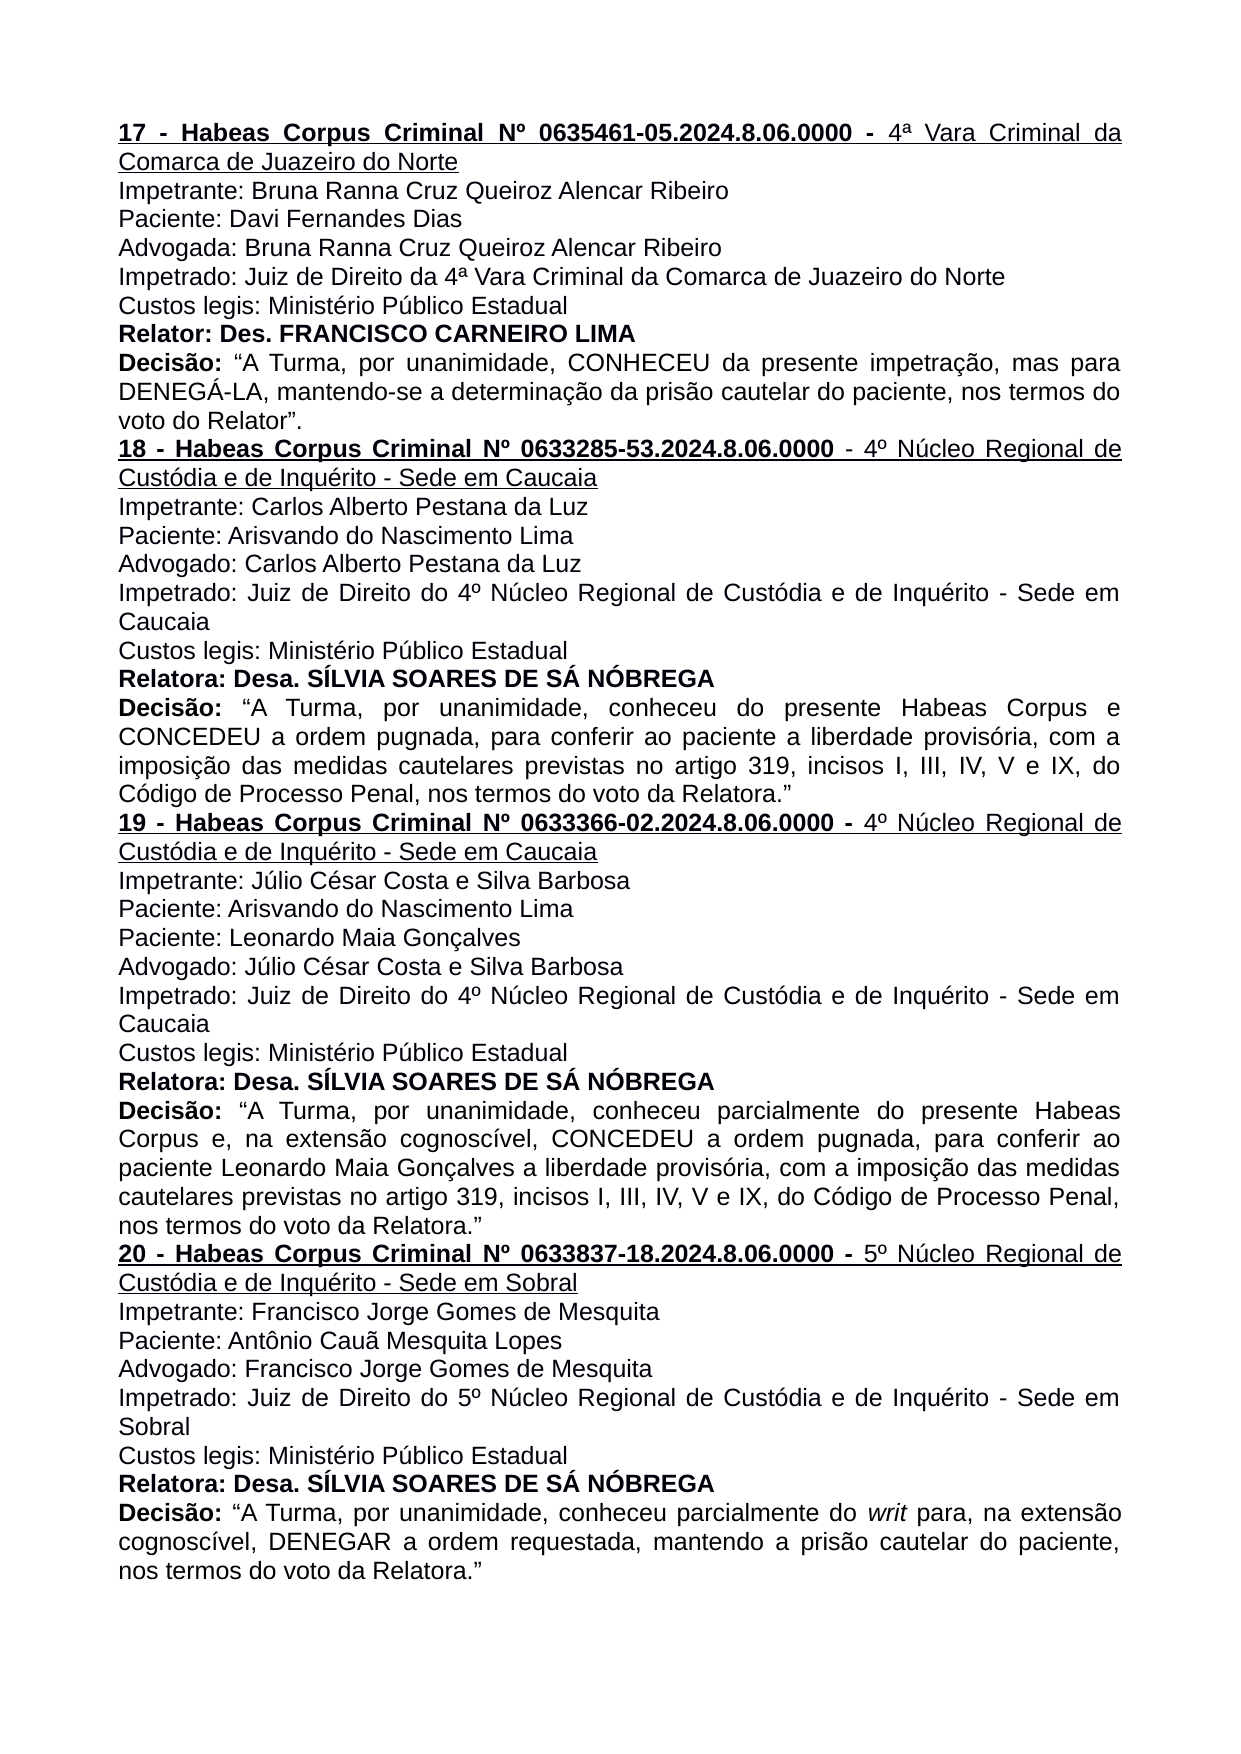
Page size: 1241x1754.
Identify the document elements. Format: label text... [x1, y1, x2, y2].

text Comarca de Juazeiro do Norte [118, 144, 1122, 176]
text Paciente: Davi Fernandes Dias [118, 204, 1122, 233]
text Paciente: Arisvando do Nascimento Lima [118, 521, 1122, 549]
text Decisão: “A Turma, por unanimidade, CONHECEU da presente impetração, mas para DENEGÁ-LA, mantendo-se a determinação da prisão cautelar do paciente, nos termos do voto do Relator”. [118, 348, 1122, 434]
text Relatora: Desa. SÍLVIA SOARES DE SÁ NÓBREGA [118, 664, 1122, 693]
text Impetrado: Juiz de Direito do 5º Núcleo Regional de Custódia e de Inquérito - Sede em Sobral [118, 1383, 1122, 1441]
text Impetrante: Bruna Ranna Cruz Queiroz Alencar Ribeiro [118, 176, 1122, 204]
text Paciente: Arisvando do Nascimento Lima [118, 894, 1122, 923]
text Advogado: Carlos Alberto Pestana da Luz [118, 549, 1122, 578]
text Custódia e de Inquérito - Sede em Caucaia [118, 834, 1122, 866]
text Impetrado: Juiz de Direito da 4ª Vara Criminal da Comarca de Juazeiro do Norte [118, 262, 1122, 291]
text 18 - Habeas Corpus Criminal Nº 0633285-53.2024.8.06.0000 - 4º Núcleo Regional de [118, 434, 1122, 459]
text Paciente: Leonardo Maia Gonçalves [118, 923, 1122, 952]
text Custos legis: Ministério Público Estadual [118, 1441, 1122, 1469]
text Impetrante: Júlio César Costa e Silva Barbosa [118, 866, 1122, 894]
text 17 - Habeas Corpus Criminal Nº 0635461-05.2024.8.06.0000 - 4ª Vara Criminal da [118, 118, 1122, 143]
text 20 - Habeas Corpus Criminal Nº 0633837-18.2024.8.06.0000 - 5º Núcleo Regional de [118, 1239, 1122, 1264]
text Impetrado: Juiz de Direito do 4º Núcleo Regional de Custódia e de Inquérito - Sede em Caucaia [118, 578, 1122, 636]
text Relatora: Desa. SÍLVIA SOARES DE SÁ NÓBREGA [118, 1067, 1122, 1096]
text Decisão: “A Turma, por unanimidade, conheceu parcialmente do presente Habeas Corpus e, na extensão cognoscível, CONCEDEU a ordem pugnada, para conferir ao paciente Leonardo Maia Gonçalves a liberdade provisória, com a imposição das medidas cautelares previstas no artigo 319, incisos I, III, IV, V e IX, do Código de Processo Penal, nos termos do voto da Relatora.” [118, 1096, 1122, 1239]
text Custódia e de Inquérito - Sede em Sobral [118, 1266, 1122, 1297]
text Relatora: Desa. SÍLVIA SOARES DE SÁ NÓBREGA [118, 1469, 1122, 1498]
text Paciente: Antônio Cauã Mesquita Lopes [118, 1326, 1122, 1354]
text Decisão: “A Turma, por unanimidade, conheceu do presente Habeas Corpus e CONCEDEU a ordem pugnada, para conferir ao paciente a liberdade provisória, com a imposição das medidas cautelares previstas no artigo 319, incisos I, III, IV, V e IX, do Código de Processo Penal, nos termos do voto da Relatora.” [118, 693, 1122, 808]
text Relator: Des. FRANCISCO CARNEIRO LIMA [118, 319, 1122, 348]
text Advogado: Francisco Jorge Gomes de Mesquita [118, 1354, 1122, 1383]
text Advogado: Júlio César Costa e Silva Barbosa [118, 952, 1122, 981]
text Impetrante: Francisco Jorge Gomes de Mesquita [118, 1297, 1122, 1326]
text Custos legis: Ministério Público Estadual [118, 291, 1122, 319]
text Decisão: “A Turma, por unanimidade, conheceu parcialmente do writ para, na extensão cognoscível, DENEGAR a ordem requestada, mantendo a prisão cautelar do paciente, nos termos do voto da Relatora.” [118, 1498, 1122, 1584]
text Impetrante: Carlos Alberto Pestana da Luz [118, 492, 1122, 521]
text 19 - Habeas Corpus Criminal Nº 0633366-02.2024.8.06.0000 - 4º Núcleo Regional de [118, 808, 1122, 833]
text Custos legis: Ministério Público Estadual [118, 1038, 1122, 1067]
text Impetrado: Juiz de Direito do 4º Núcleo Regional de Custódia e de Inquérito - Sede em Caucaia [118, 981, 1122, 1038]
text Advogada: Bruna Ranna Cruz Queiroz Alencar Ribeiro [118, 233, 1122, 262]
text Custos legis: Ministério Público Estadual [118, 636, 1122, 664]
text Custódia e de Inquérito - Sede em Caucaia [118, 461, 1122, 492]
